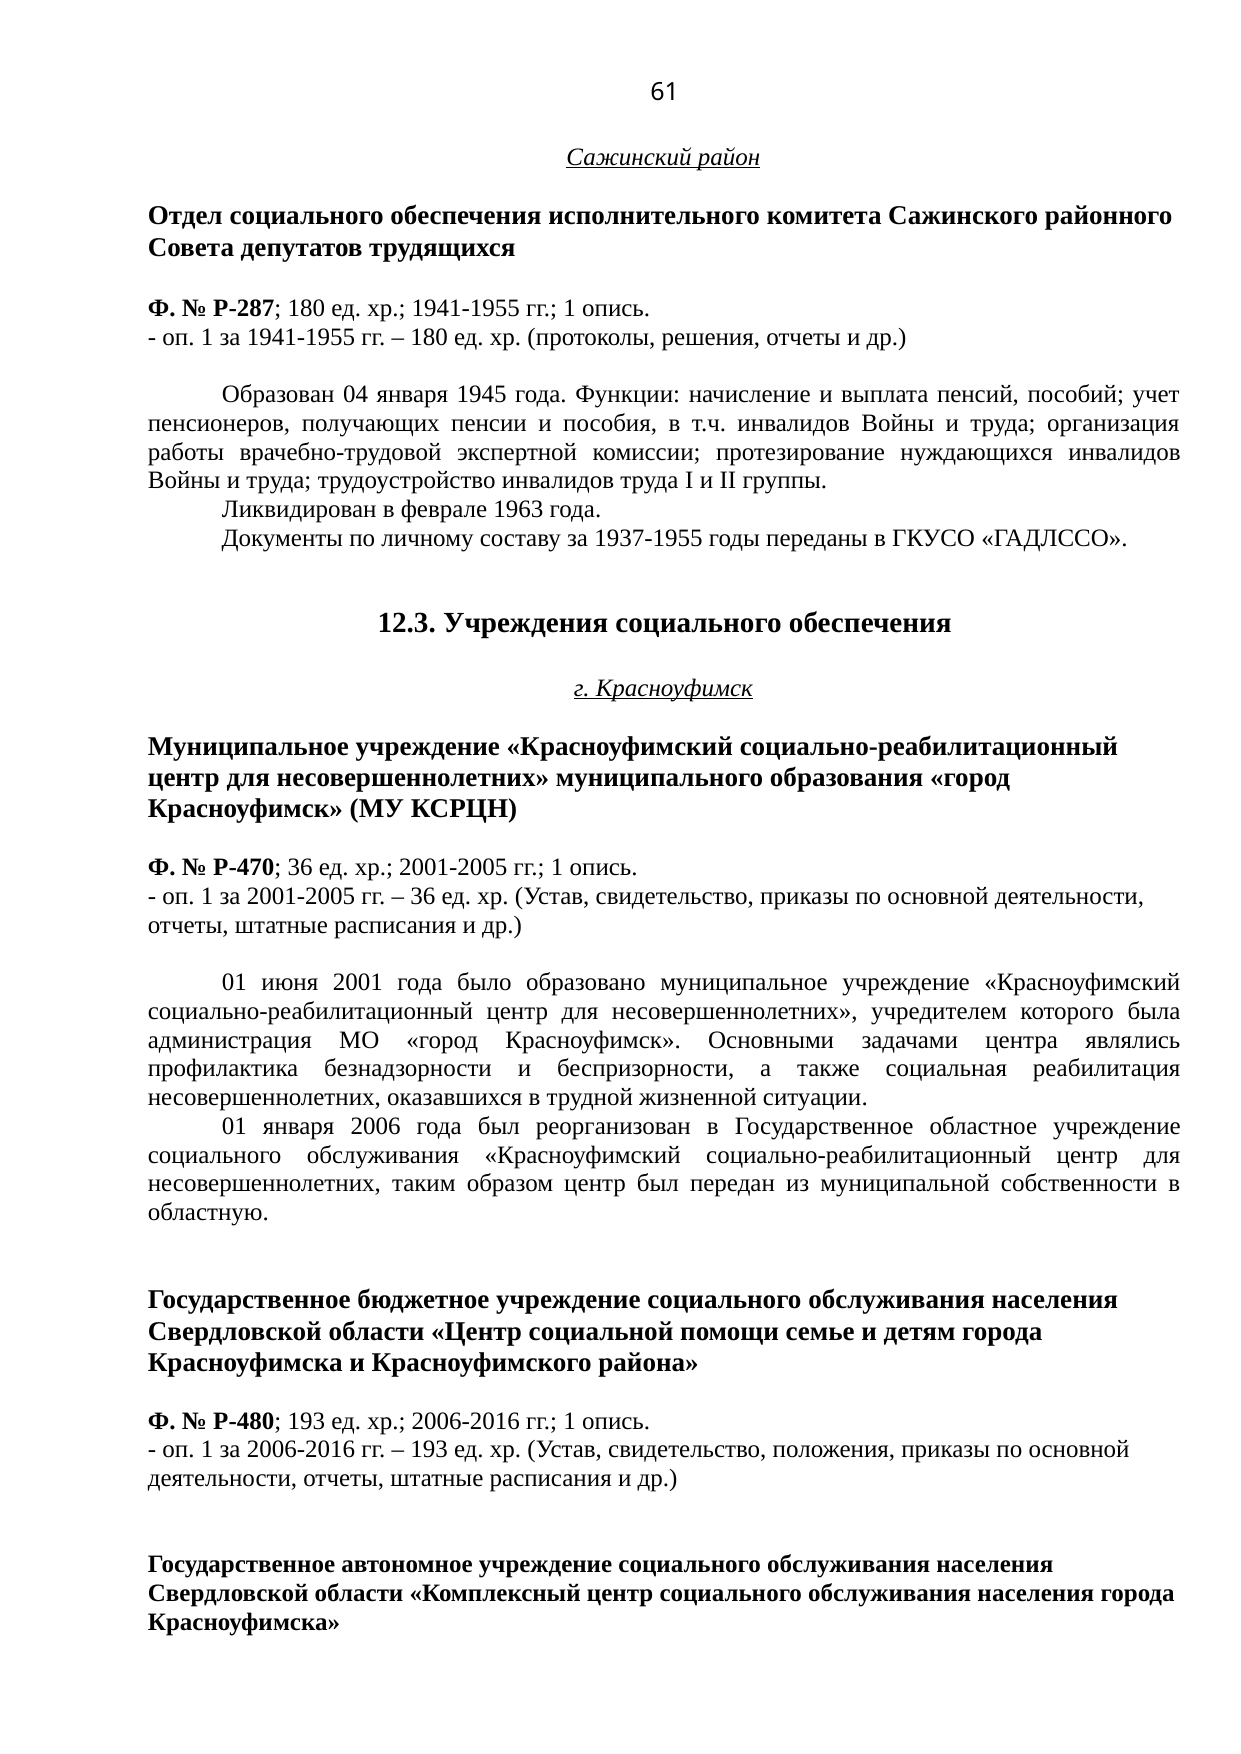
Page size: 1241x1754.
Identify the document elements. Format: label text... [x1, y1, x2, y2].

text 12.3. Учреждения социального обеспечения [148, 606, 1181, 639]
text 01 июня 2001 года было образовано муниципальное учреждение «Красноуфимский социально-реабилитационный центр для несовершеннолетних», учредителем которого была администрация МО «город Красноуфимск». Основными задачами центра являлись профилактика безнадзорности и беспризорности, а также социальная реабилитация несовершеннолетних, оказавшихся в трудной жизненной ситуации. [148, 967, 1181, 1111]
text - оп. 1 за 2001-2005 гг. – 36 ед. хр. (Устав, свидетельство, приказы по основной деятельности, отчеты, штатные расписания и др.) [148, 881, 1181, 938]
text Ф. № Р-480; 193 ед. хр.; 2006-2016 гг.; 1 опись. [148, 1406, 1181, 1434]
text г. Красноуфимск [148, 673, 1181, 701]
text Ф. № Р-470; 36 ед. хр.; 2001-2005 гг.; 1 опись. [148, 852, 1181, 881]
text 01 января 2006 года был реорганизован в Государственное областное учреждение социального обслуживания «Красноуфимский социально-реабилитационный центр для несовершеннолетних, таким образом центр был передан из муниципальной собственности в областную. [148, 1111, 1181, 1226]
text Образован 04 января 1945 года. Функции: начисление и выплата пенсий, пособий; учет пенсионеров, получающих пенсии и пособия, в т.ч. инвалидов Войны и труда; организация работы врачебно-трудовой экспертной комиссии; протезирование нуждающихся инвалидов Войны и труда; трудоустройство инвалидов труда I и II группы. [148, 379, 1181, 494]
text - оп. 1 за 1941-1955 гг. – 180 ед. хр. (протоколы, решения, отчеты и др.) [148, 322, 1181, 350]
text - оп. 1 за 2006-2016 гг. – 193 ед. хр. (Устав, свидетельство, положения, приказы по основной деятельности, отчеты, штатные расписания и др.) [148, 1434, 1181, 1492]
text Государственное бюджетное учреждение социального обслуживания населения Свердловской области «Центр социальной помощи семье и детям города Красноуфимска и Красноуфимского района» [148, 1283, 1181, 1377]
text Сажинский район [148, 142, 1181, 171]
text Ликвидирован в феврале 1963 года. [148, 494, 1181, 523]
text Муниципальное учреждение «Красноуфимский социально-реабилитационный центр для несовершеннолетних» муниципального образования «город Красноуфимск» (МУ КСРЦН) [148, 730, 1181, 823]
text Ф. № Р-287; 180 ед. хр.; 1941-1955 гг.; 1 опись. [148, 293, 1181, 322]
text Государственное автономное учреждение социального обслуживания населения Свердловской области «Комплексный центр социального обслуживания населения города Красноуфимска» [148, 1549, 1181, 1636]
text Отдел социального обеспечения исполнительного комитета Сажинского районного Совета депутатов трудящихся [148, 199, 1181, 262]
text Документы по личному составу за 1937-1955 годы переданы в ГКУСО «ГАДЛССО». [148, 523, 1181, 552]
